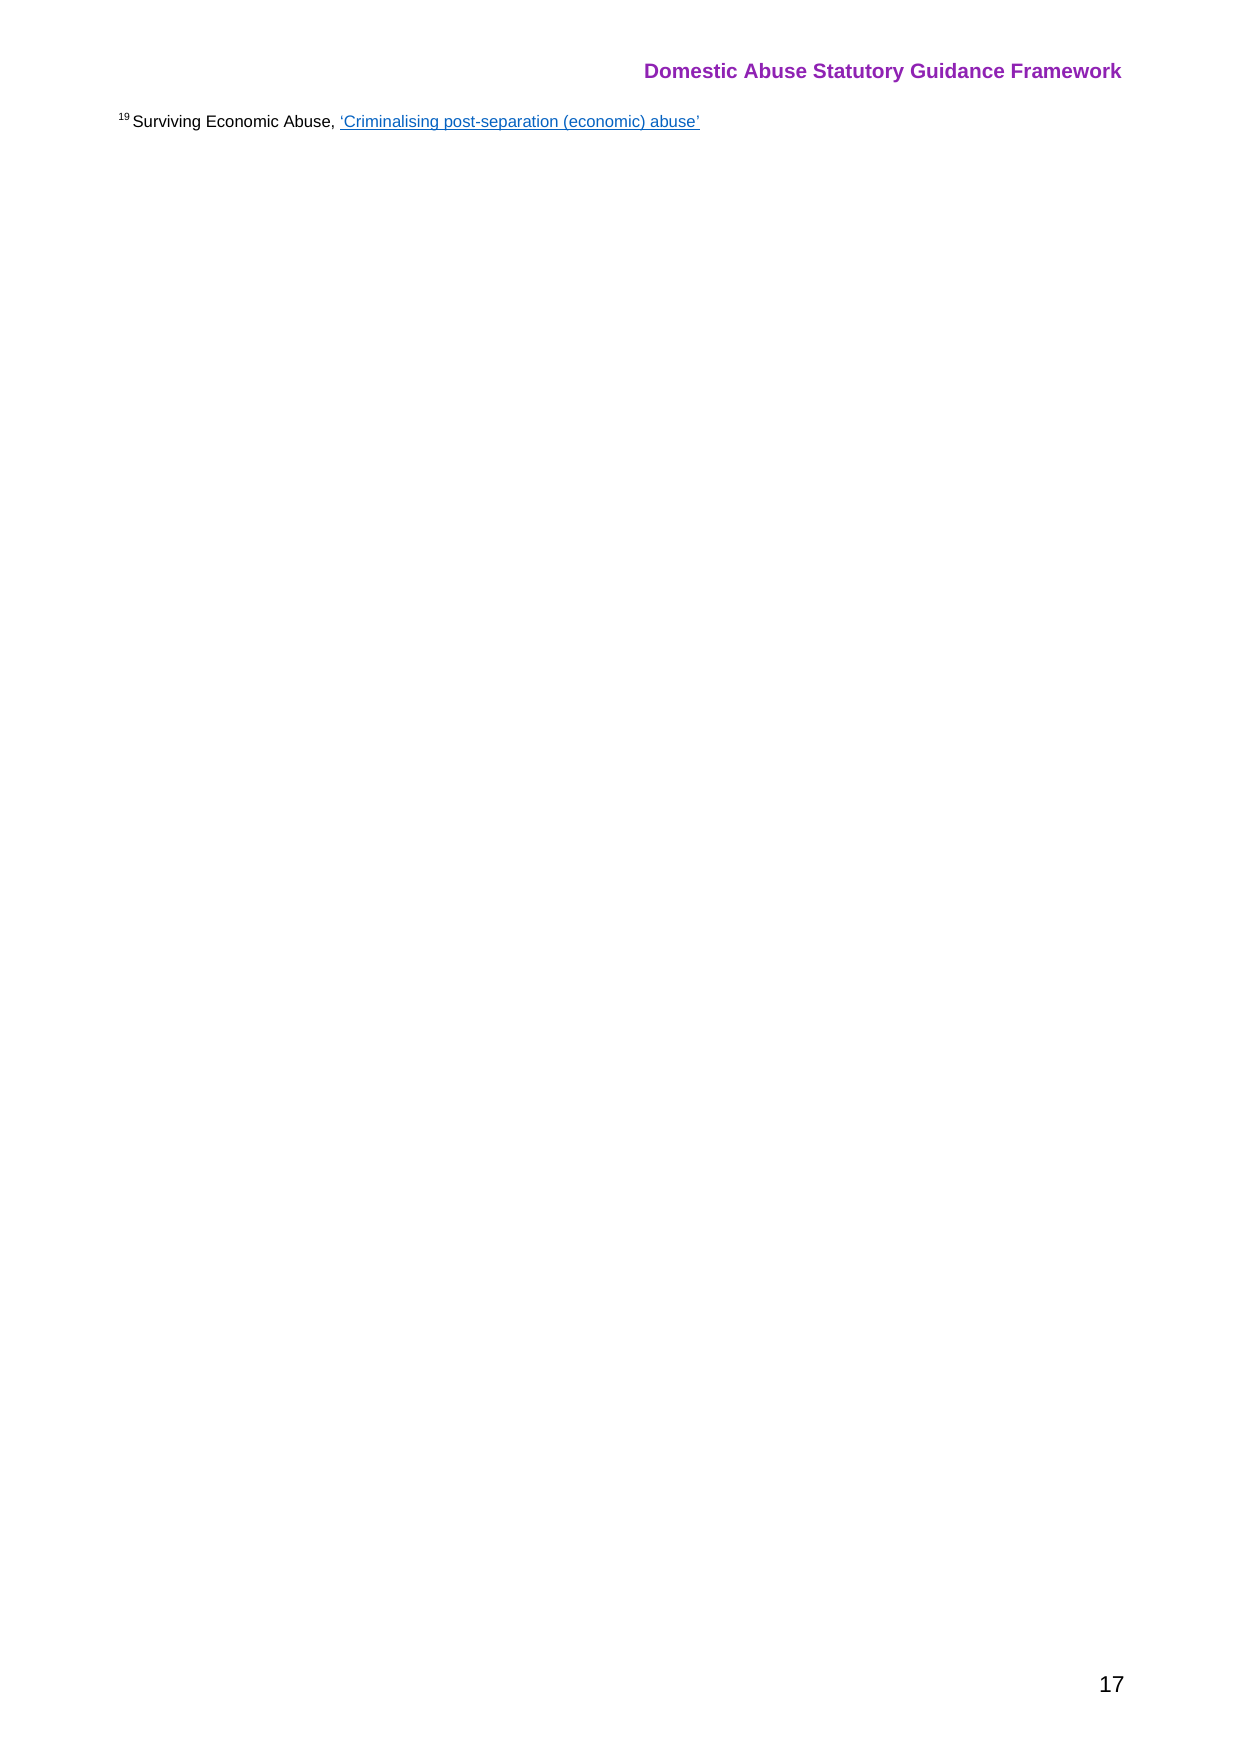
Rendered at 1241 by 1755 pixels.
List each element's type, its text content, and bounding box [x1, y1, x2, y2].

text 19 Surviving Economic Abuse, ‘Criminalising post-separation (economic) abuse’ [118, 111, 1147, 131]
